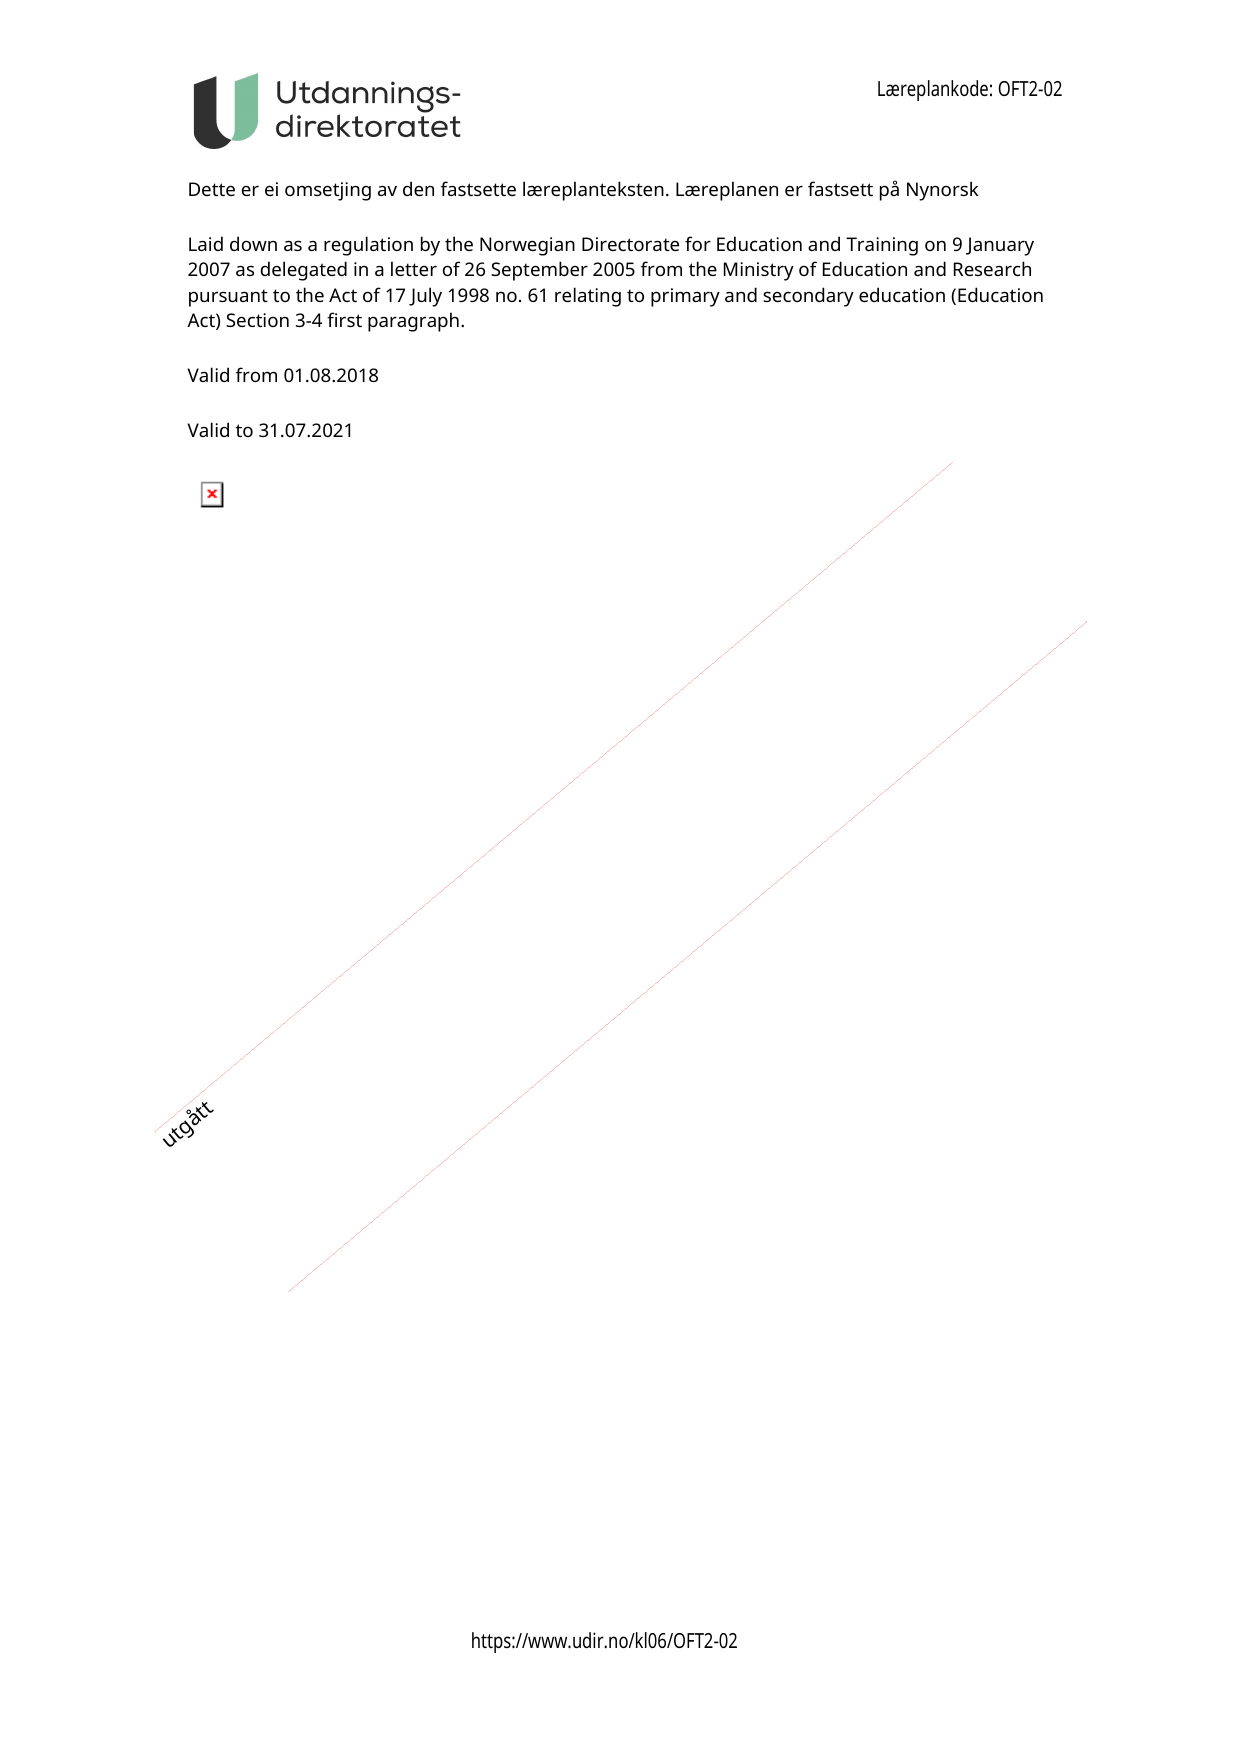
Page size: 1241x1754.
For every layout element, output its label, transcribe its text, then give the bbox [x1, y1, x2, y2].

text Laid down as a regulation by the Norwegian Directorate for Education and Training on 9 January 2007 as delegated in a letter of 26 September 2005 from the Ministry of Education and Research pursuant to the Act of 17 July 1998 no. 61 relating to primary and secondary education (Education Act) Section 3-4 first paragraph. [465, 231, 1053, 333]
picture [193, 73, 461, 149]
text Dette er ei omsetjing av den fastsette læreplanteksten. Læreplanen er fastsett på Nynorsk [984, 176, 1053, 202]
text Valid to 31.07.2021 [359, 417, 1053, 442]
text Valid from 01.08.2018 [384, 362, 1053, 388]
picture [187, 471, 238, 522]
